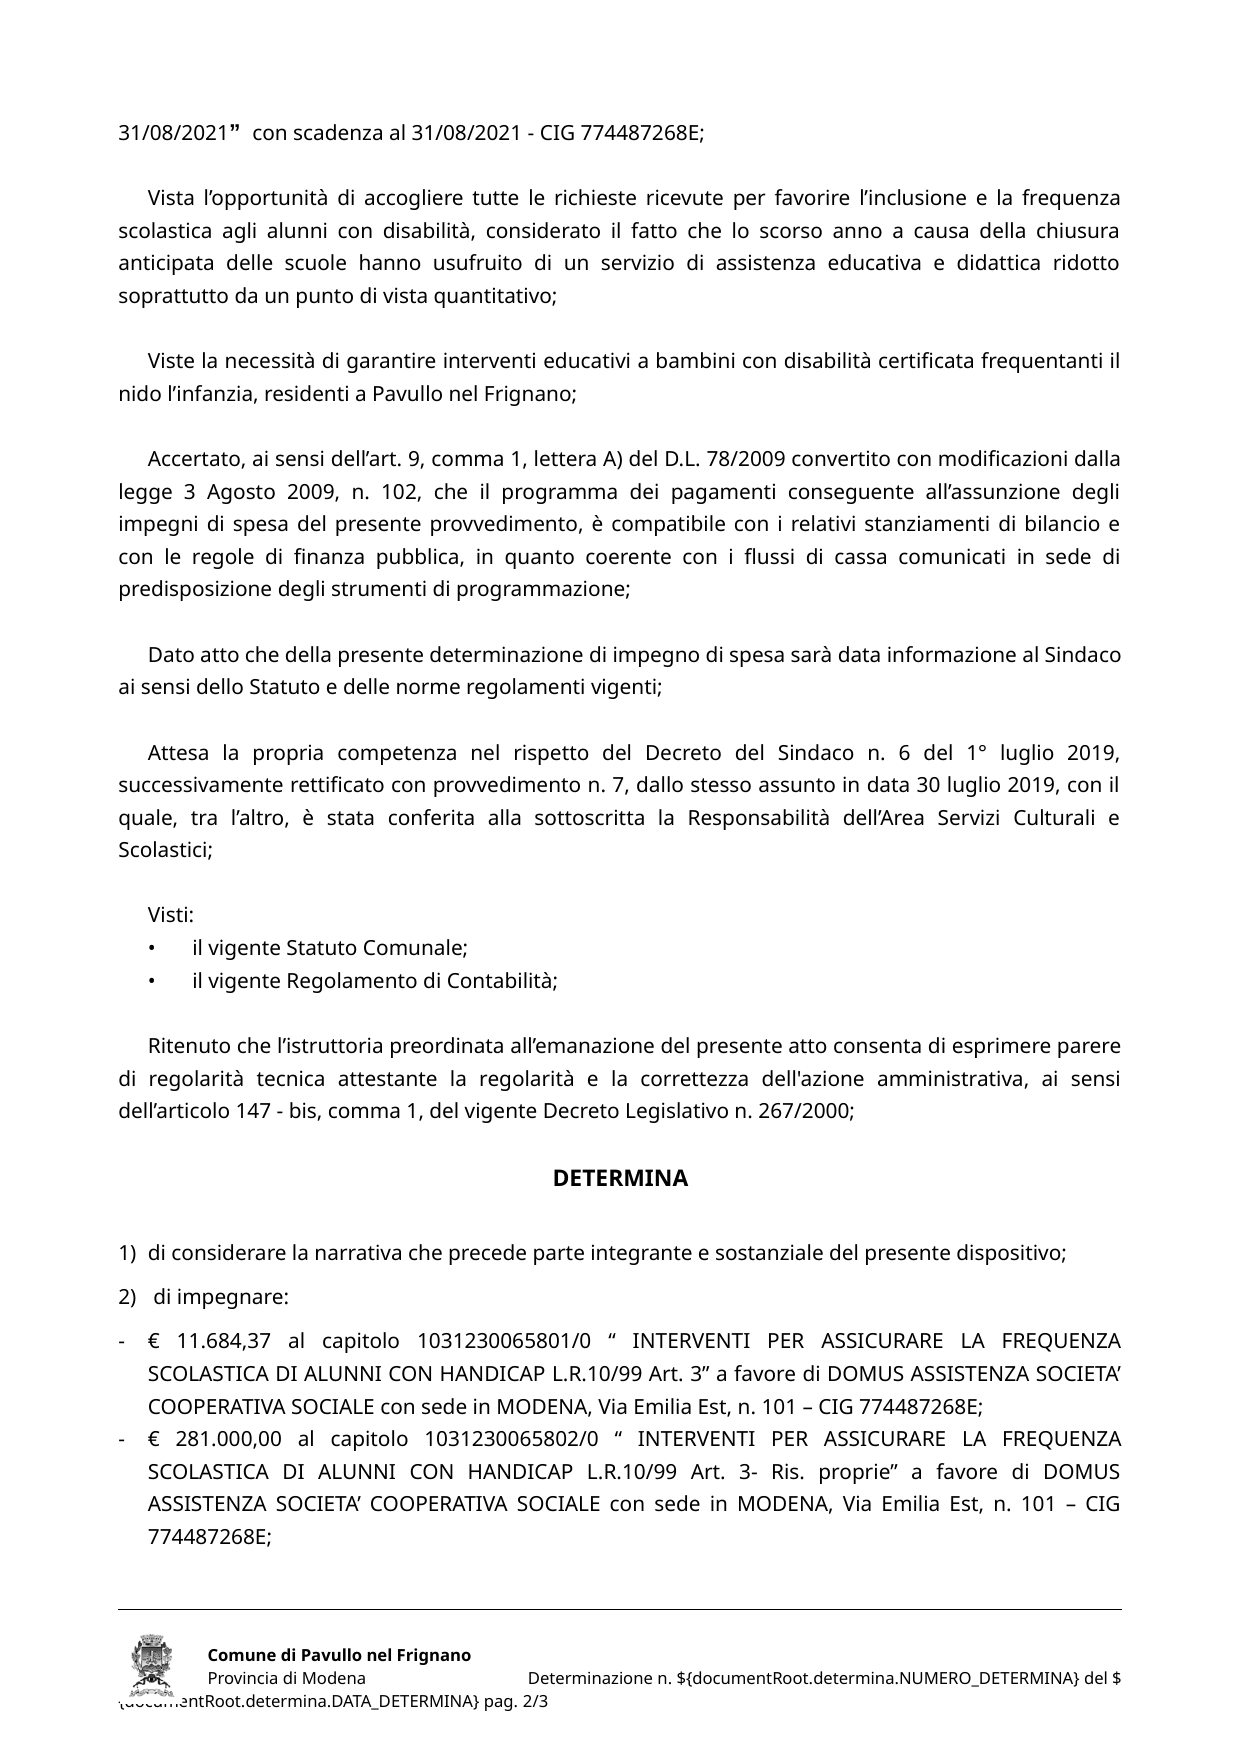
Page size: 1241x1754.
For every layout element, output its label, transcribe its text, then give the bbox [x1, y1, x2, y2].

text Vista l’opportunità di accogliere tutte le richieste ricevute per favorire l’inclusione e la frequenza scolastica agli alunni con disabilità, considerato il fatto che lo scorso anno a causa della chiusura anticipata delle scuole hanno usufruito di un servizio di assistenza educativa e didattica ridotto soprattutto da un punto di vista quantitativo; [118, 183, 1122, 309]
text DETERMINA [118, 1161, 1122, 1193]
text Visti: [118, 901, 1122, 929]
list € 281.000,00 al capitolo 1031230065802/0 “ INTERVENTI PER ASSICURARE LA FREQUENZA SCOLASTICA DI ALUNNI CON HANDICAP L.R.10/99 Art. 3- Ris. proprie” a favore di DOMUS ASSISTENZA SOCIETA’ COOPERATIVA SOCIALE con sede in MODENA, Via Emilia Est, n. 101 – CIG 774487268E; [118, 1424, 1122, 1551]
text • il vigente Regolamento di Contabilità; [118, 966, 1122, 994]
list € 11.684,37 al capitolo 1031230065801/0 “ INTERVENTI PER ASSICURARE LA FREQUENZA SCOLASTICA DI ALUNNI CON HANDICAP L.R.10/99 Art. 3” a favore di DOMUS ASSISTENZA SOCIETA’ COOPERATIVA SOCIALE con sede in MODENA, Via Emilia Est, n. 101 – CIG 774487268E; [118, 1327, 1122, 1420]
text Attesa la propria competenza nel rispetto del Decreto del Sindaco n. 6 del 1° luglio 2019, successivamente rettificato con provvedimento n. 7, dallo stesso assunto in data 30 luglio 2019, con il quale, tra l’altro, è stata conferita alla sottoscritta la Responsabilità dell’Area Servizi Culturali e Scolastici; [118, 738, 1122, 864]
text Dato atto che della presente determinazione di impegno di spesa sarà data informazione al Sindaco ai sensi dello Statuto e delle norme regolamenti vigenti; [118, 640, 1122, 701]
text Ritenuto che l’istruttoria preordinata all’emanazione del presente atto consenta di esprimere parere di regolarità tecnica attestante la regolarità e la correttezza dell'azione amministrativa, ai sensi dell’articolo 147 - bis, comma 1, del vigente Decreto Legislativo n. 267/2000; [118, 1031, 1122, 1125]
text • il vigente Statuto Comunale; [118, 933, 1122, 962]
list di impegnare: [118, 1282, 1122, 1311]
picture [120, 1631, 183, 1704]
list di considerare la narrativa che precede parte integrante e sostanziale del presente dispositivo; [118, 1238, 1122, 1266]
text - 31/08/2021” con scadenza al 31/08/2021 - CIG 774487268E; [118, 118, 1122, 147]
text Viste la necessità di garantire interventi educativi a bambini con disabilità certificata frequentanti il nido l’infanzia, residenti a Pavullo nel Frignano; [118, 346, 1122, 407]
text Accertato, ai sensi dell’art. 9, comma 1, lettera A) del D.L. 78/2009 convertito con modificazioni dalla legge 3 Agosto 2009, n. 102, che il programma dei pagamenti conseguente all’assunzione degli impegni di spesa del presente provvedimento, è compatibile con i relativi stanziamenti di bilancio e con le regole di finanza pubblica, in quanto coerente con i flussi di cassa comunicati in sede di predisposizione degli strumenti di programmazione; [118, 444, 1122, 603]
